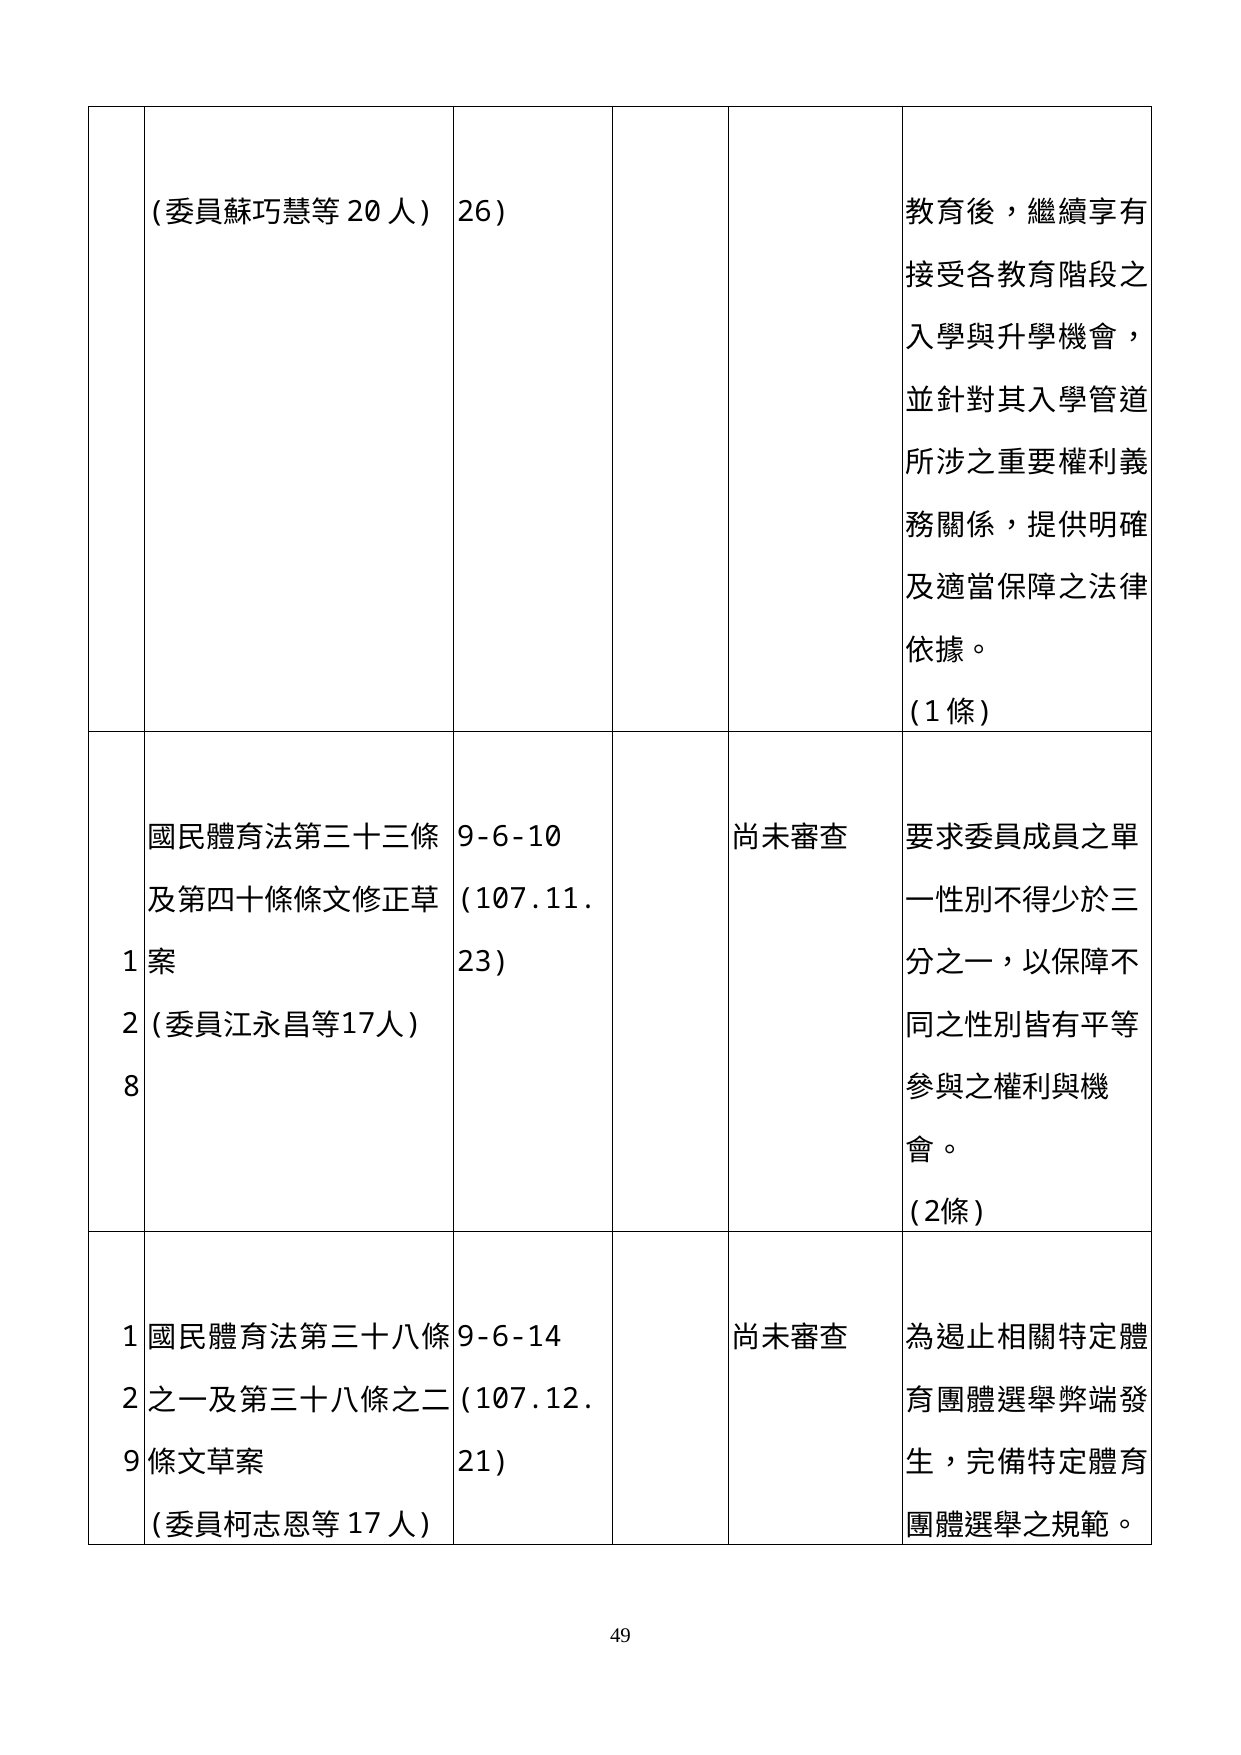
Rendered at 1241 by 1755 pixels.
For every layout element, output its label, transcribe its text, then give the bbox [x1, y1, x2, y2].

table_cell 尚未審查 [729, 732, 902, 1231]
table_cell 教育後，繼續享有接受各教育階段之入學與升學機會，並針對其入學管道所涉之重要權利義務關係，提供明確及適當保障之法律依據。 (1條) [903, 107, 1151, 731]
table_cell 尚未審查 [729, 1232, 902, 1543]
table_cell [613, 1232, 728, 1543]
table_cell (委員蘇巧慧等20人) [145, 107, 453, 731]
table_cell 9-6-14 (107.12.21) [454, 1232, 612, 1543]
table_cell 國民體育法第三十三條及第四十條條文修正草案 (委員江永昌等17人) [145, 732, 453, 1231]
table_cell [89, 1232, 144, 1543]
table_cell 26) [454, 107, 612, 731]
table_cell 為遏止相關特定體育團體選舉弊端發生，完備特定體育團體選舉之規範。 [903, 1232, 1151, 1543]
table_cell 9-6-10 (107.11.23) [454, 732, 612, 1231]
table_cell [729, 107, 902, 731]
table_cell [89, 732, 144, 1231]
table_cell [613, 107, 728, 731]
table_cell [613, 732, 728, 1231]
table_cell [89, 107, 144, 731]
table_cell 國民體育法第三十八條之一及第三十八條之二條文草案 (委員柯志恩等17人) [145, 1232, 453, 1543]
table_cell 要求委員成員之單一性別不得少於三分之一，以保障不同之性別皆有平等參與之權利與機會。 (2條) [903, 732, 1151, 1231]
